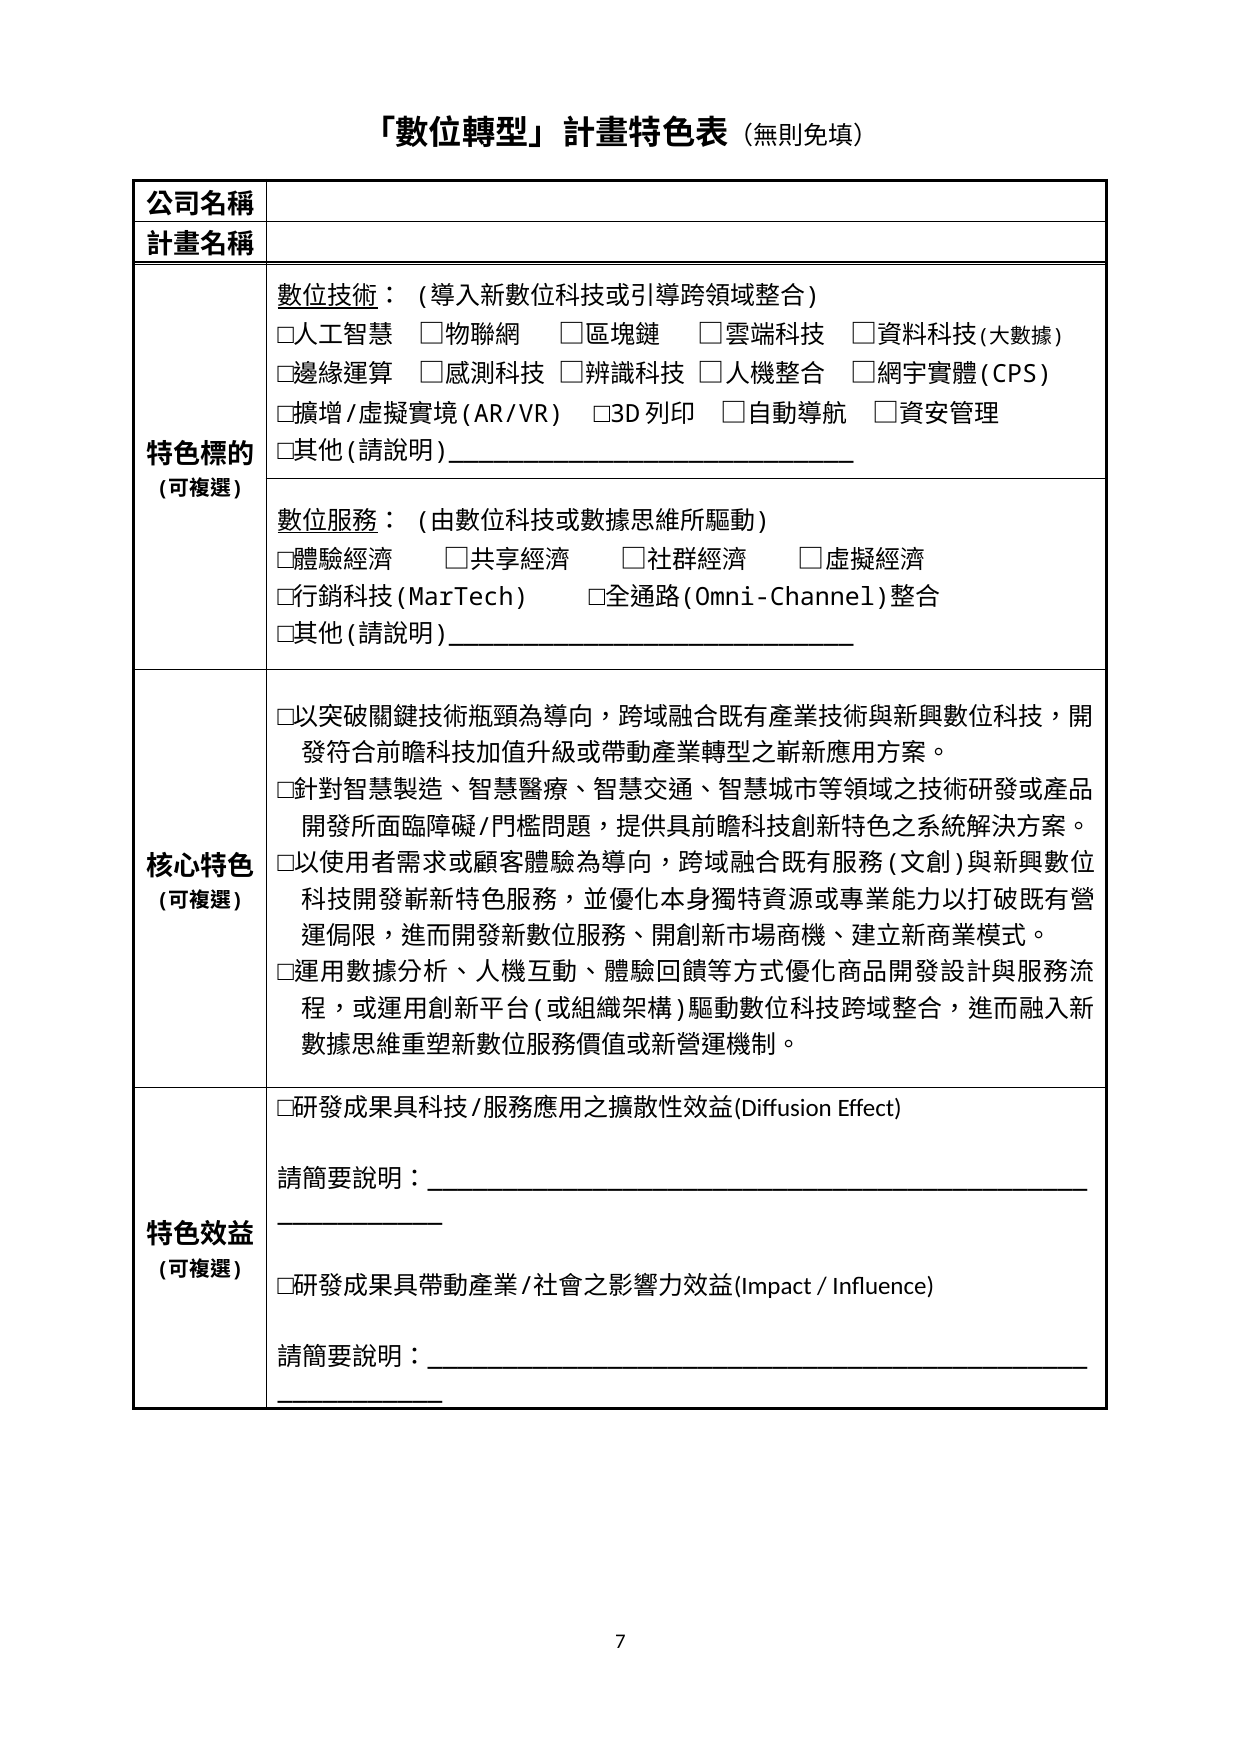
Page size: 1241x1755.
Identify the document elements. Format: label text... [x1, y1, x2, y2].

text 「數位轉型」計畫特色表（無則免填） [118, 106, 1122, 154]
table_cell 特色效益 (可複選) [135, 1088, 266, 1407]
table_cell [267, 222, 1105, 261]
table_cell □研發成果具科技/服務應用之擴散性效益(Diffusion Effect) 請簡要說明：_______________________________________________________ □研發成果具帶動產業/社會之影響力效益(Impact / Influence) 請簡要說明：_______________________________________________________ [267, 1088, 1105, 1407]
table_cell 數位服務： (由數位科技或數據思維所驅動) □體驗經濟 □共享經濟 □社群經濟 □虛擬經濟 □行銷科技(MarTech) □全通路(Omni-Channel)整合 □其他(請說明)___________________________ [267, 479, 1105, 669]
table_cell □以突破關鍵技術瓶頸為導向，跨域融合既有產業技術與新興數位科技，開發符合前瞻科技加值升級或帶動產業轉型之嶄新應用方案。 □針對智慧製造、智慧醫療、智慧交通、智慧城市等領域之技術研發或產品開發所面臨障礙/門檻問題，提供具前瞻科技創新特色之系統解決方案。 □以使用者需求或顧客體驗為導向，跨域融合既有服務(文創)與新興數位科技開發嶄新特色服務，並優化本身獨特資源或專業能力以打破既有營運侷限，進而開發新數位服務、開創新市場商機、建立新商業模式。 □運用數據分析、人機互動、體驗回饋等方式優化商品開發設計與服務流程，或運用創新平台(或組織架構)驅動數位科技跨域整合，進而融入新數據思維重塑新數位服務價值或新營運機制。 [267, 670, 1105, 1087]
table_cell 計畫名稱 [135, 222, 266, 261]
table_header 公司名稱 [135, 182, 266, 221]
table_cell 數位技術： (導入新數位科技或引導跨領域整合) □人工智慧 □物聯網 □區塊鏈 □雲端科技 □資料科技(大數據) □邊緣運算 □感測科技 □辨識科技 □人機整合 □網宇實體(CPS) □擴增/虛擬實境(AR/VR) □3D列印 □自動導航 □資安管理 □其他(請說明)___________________________ [267, 265, 1105, 478]
table_cell 特色標的 (可複選) [135, 265, 266, 669]
table_cell 核心特色 (可複選) [135, 670, 266, 1087]
table_header [267, 182, 1105, 221]
